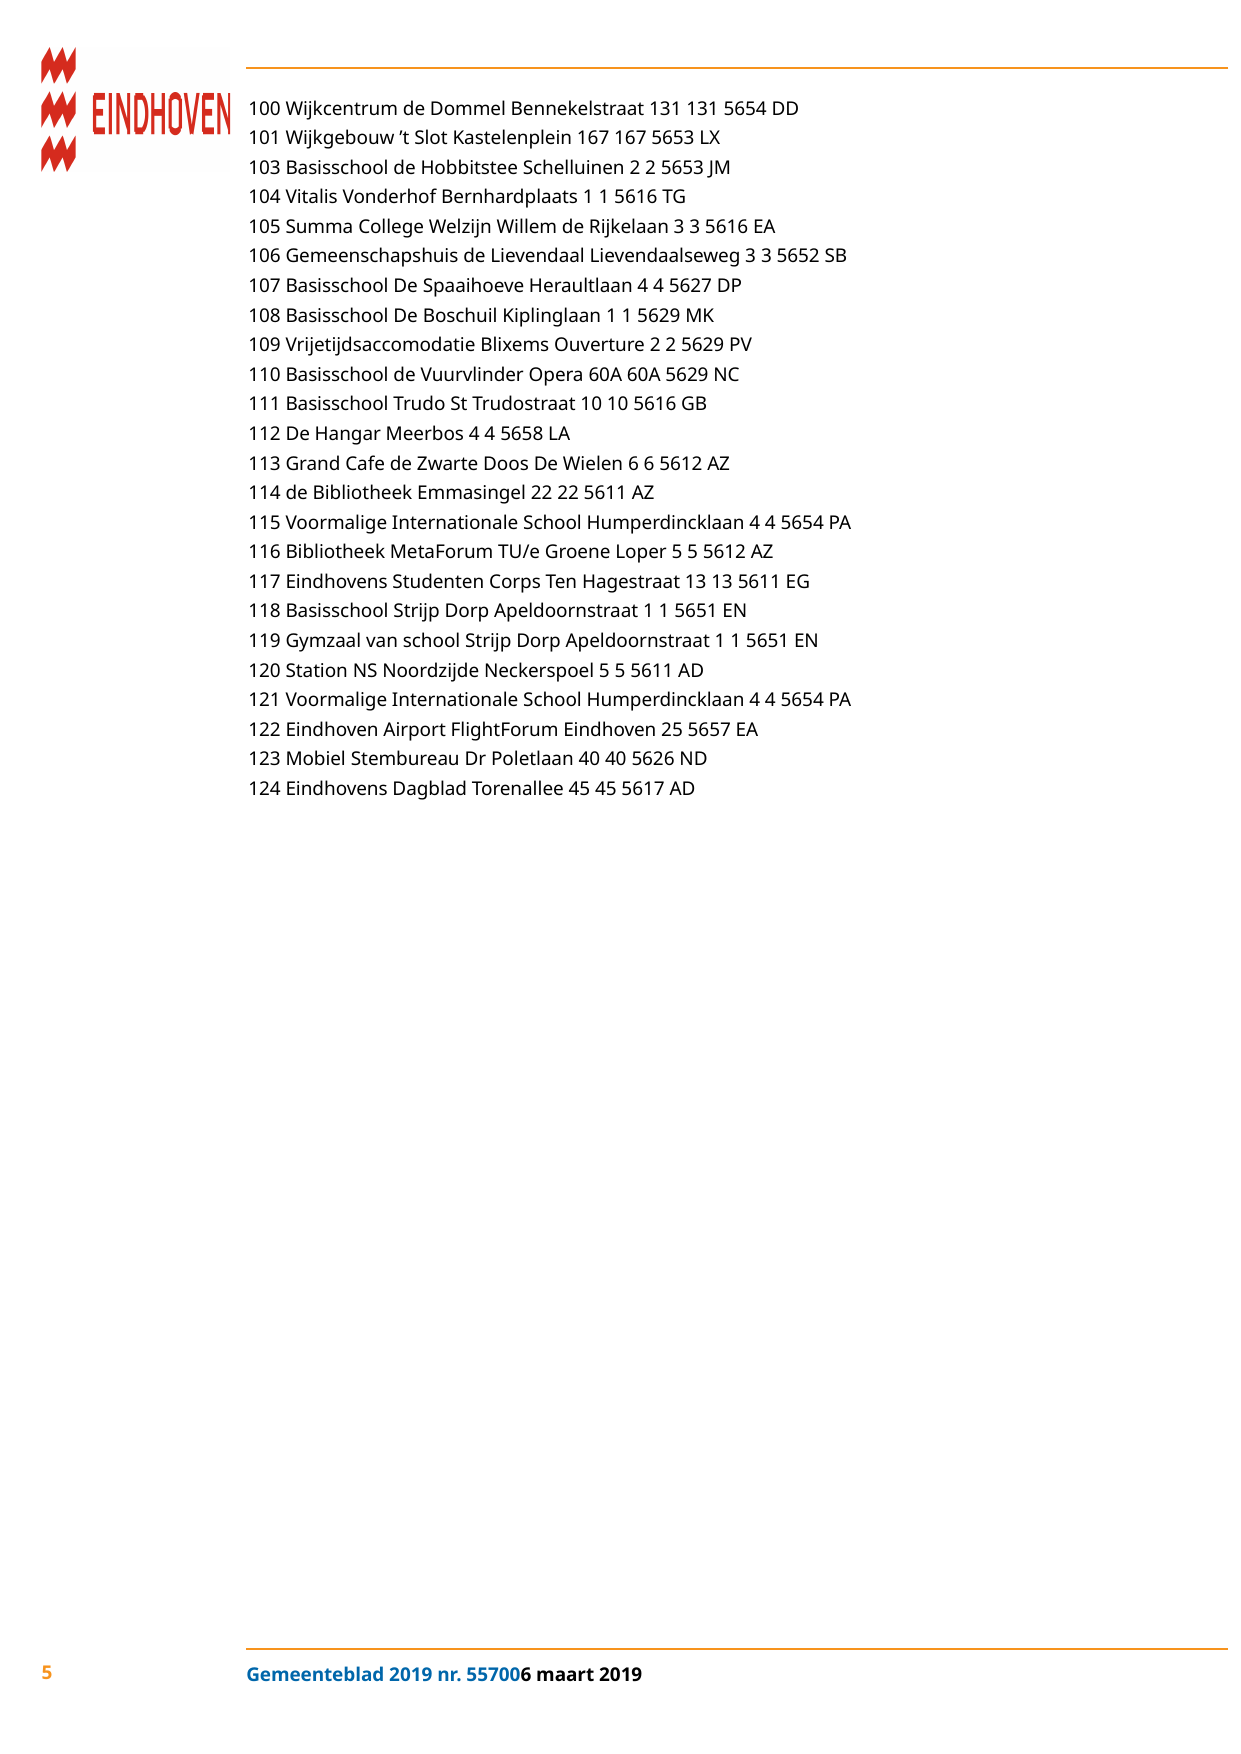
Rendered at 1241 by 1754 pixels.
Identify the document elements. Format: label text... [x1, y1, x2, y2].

text 116 Bibliotheek MetaForum TU/e Groene Loper 5 5 5612 AZ [248, 538, 1152, 564]
text 121 Voormalige Internationale School Humperdincklaan 4 4 5654 PA [248, 686, 1152, 712]
text 118 Basisschool Strijp Dorp Apeldoornstraat 1 1 5651 EN [248, 598, 1152, 623]
text 105 Summa College Welzijn Willem de Rijkelaan 3 3 5616 EA [248, 213, 1152, 239]
text 106 Gemeenschapshuis de Lievendaal Lievendaalseweg 3 3 5652 SB [248, 243, 1152, 268]
text 107 Basisschool De Spaaihoeve Heraultlaan 4 4 5627 DP [248, 272, 1152, 298]
text 103 Basisschool de Hobbitstee Schelluinen 2 2 5653 JM [248, 154, 1152, 180]
text 112 De Hangar Meerbos 4 4 5658 LA [248, 420, 1152, 446]
text 109 Vrijetijdsaccomodatie Blixems Ouverture 2 2 5629 PV [248, 331, 1152, 357]
text 120 Station NS Noordzijde Neckerspoel 5 5 5611 AD [248, 657, 1152, 683]
text 115 Voormalige Internationale School Humperdincklaan 4 4 5654 PA [248, 509, 1152, 535]
text 104 Vitalis Vonderhof Bernhardplaats 1 1 5616 TG [248, 183, 1152, 209]
text 124 Eindhovens Dagblad Torenallee 45 45 5617 AD [248, 775, 1152, 801]
text 113 Grand Cafe de Zwarte Doos De Wielen 6 6 5612 AZ [248, 450, 1152, 476]
text 114 de Bibliotheek Emmasingel 22 22 5611 AZ [248, 479, 1152, 505]
text 110 Basisschool de Vuurvlinder Opera 60A 60A 5629 NC [248, 361, 1152, 387]
text 108 Basisschool De Boschuil Kiplinglaan 1 1 5629 MK [248, 302, 1152, 328]
text 123 Mobiel Stembureau Dr Poletlaan 40 40 5626 ND [248, 746, 1152, 771]
text 117 Eindhovens Studenten Corps Ten Hagestraat 13 13 5611 EG [248, 568, 1152, 594]
text 111 Basisschool Trudo St Trudostraat 10 10 5616 GB [248, 391, 1152, 416]
picture [41, 47, 231, 172]
text 100 Wijkcentrum de Dommel Bennekelstraat 131 131 5654 DD [248, 95, 1152, 121]
text 119 Gymzaal van school Strijp Dorp Apeldoornstraat 1 1 5651 EN [248, 627, 1152, 653]
text 122 Eindhoven Airport FlightForum Eindhoven 25 5657 EA [248, 716, 1152, 742]
text 101 Wijkgebouw ’t Slot Kastelenplein 167 167 5653 LX [248, 124, 1152, 150]
